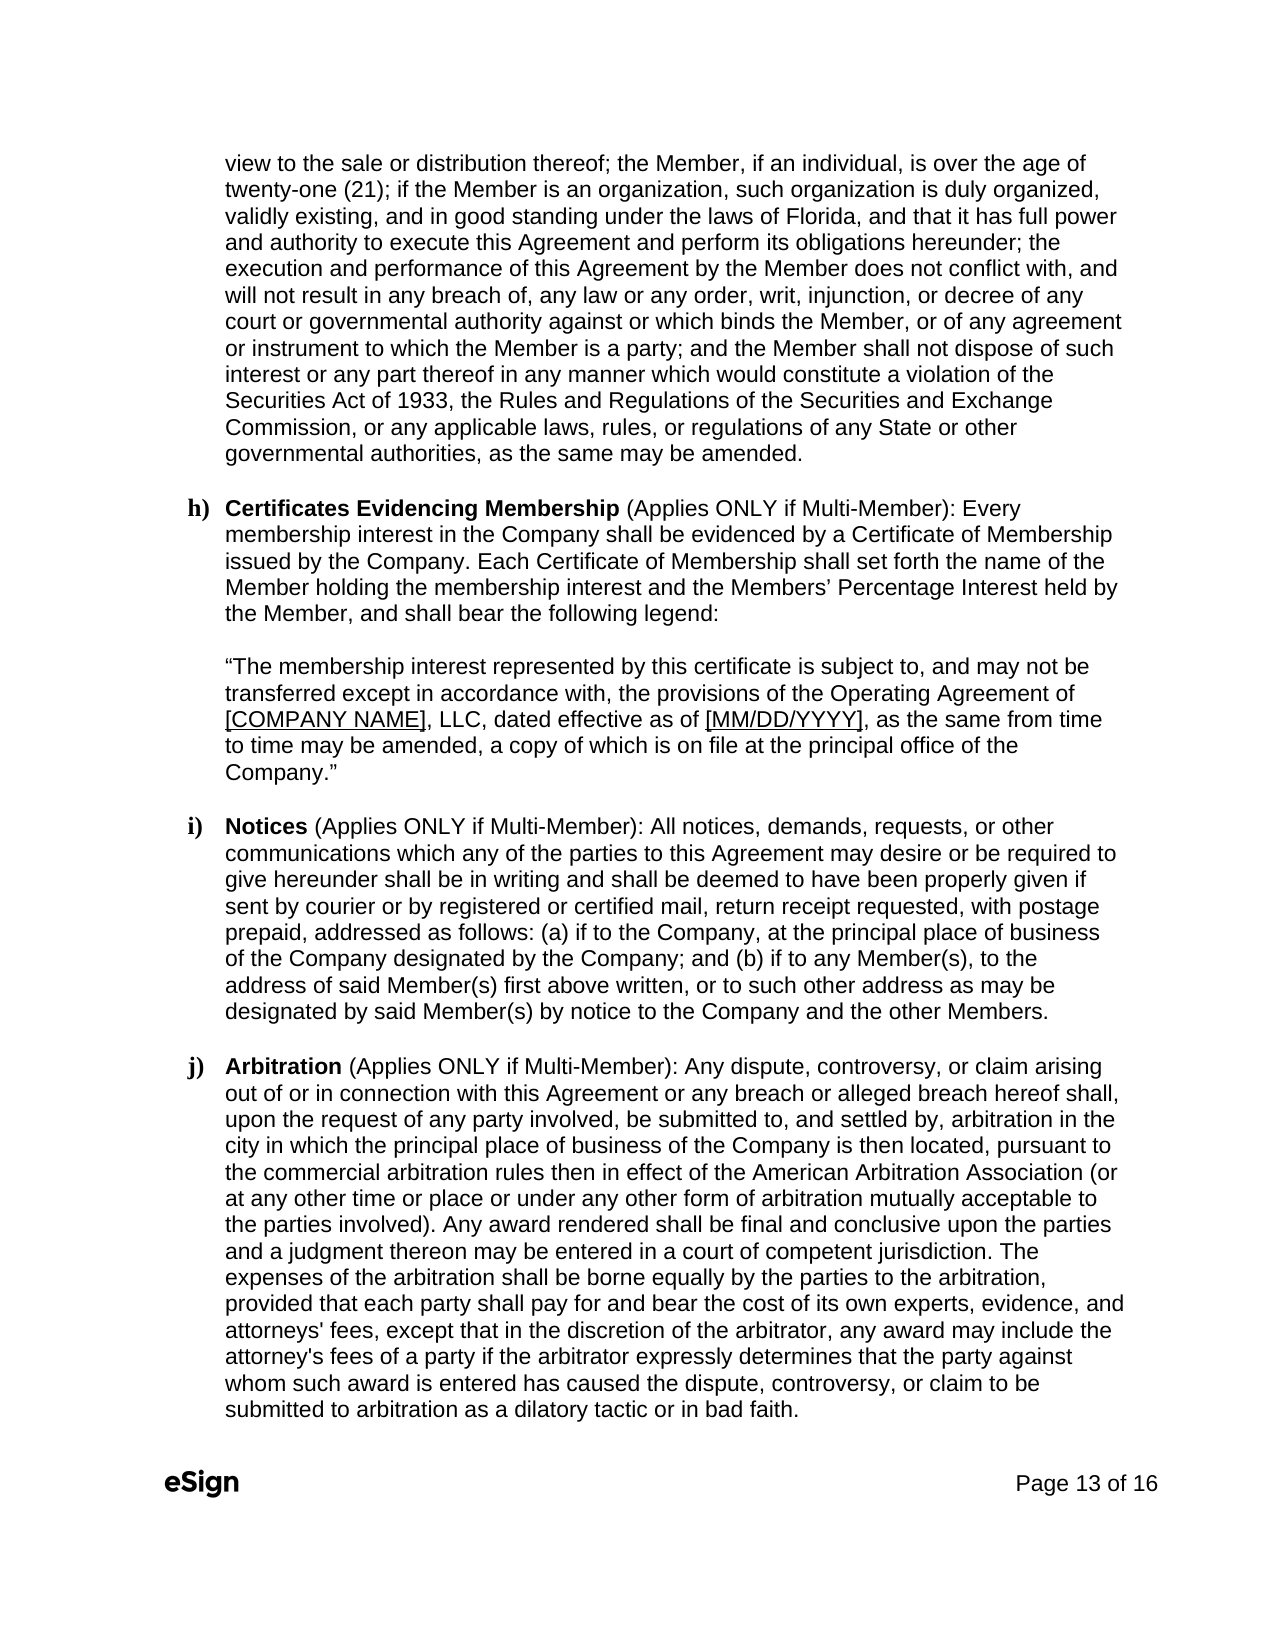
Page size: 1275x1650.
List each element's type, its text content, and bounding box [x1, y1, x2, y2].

list “The membership interest represented by this certificate is subject to, and may not be transferred except in accordance with, the provisions of the Operating Agreement of [COMPANY NAME], LLC, dated effective as of [MM/DD/YYYY], as the same from time to time may be amended, a copy of which is on file at the principal office of the Company.” [225, 653, 1125, 785]
list view to the sale or distribution thereof; the Member, if an individual, is over the age of twenty-one (21); if the Member is an organization, such organization is duly organized, validly existing, and in good standing under the laws of Florida, and that it has full power and authority to execute this Agreement and perform its obligations hereunder; the execution and performance of this Agreement by the Member does not conflict with, and will not result in any breach of, any law or any order, writ, injunction, or decree of any court or governmental authority against or which binds the Member, or of any agreement or instrument to which the Member is a party; and the Member shall not dispose of such interest or any part thereof in any manner which would constitute a violation of the Securities Act of 1933, the Rules and Regulations of the Securities and Exchange Commission, or any applicable laws, rules, or regulations of any State or other governmental authorities, as the same may be amended. [187, 150, 1125, 466]
list Arbitration (Applies ONLY if Multi-Member): Any dispute, controversy, or claim arising out of or in connection with this Agreement or any breach or alleged breach hereof shall, upon the request of any party involved, be submitted to, and settled by, arbitration in the city in which the principal place of business of the Company is then located, pursuant to the commercial arbitration rules then in effect of the American Arbitration Association (or at any other time or place or under any other form of arbitration mutually acceptable to the parties involved). Any award rendered shall be final and conclusive upon the parties and a judgment thereon may be entered in a court of competent jurisdiction. The expenses of the arbitration shall be borne equally by the parties to the arbitration, provided that each party shall pay for and bear the cost of its own experts, evidence, and attorneys' fees, except that in the discretion of the arbitrator, any award may include the attorney's fees of a party if the arbitrator expressly determines that the party against whom such award is entered has caused the dispute, controversy, or claim to be submitted to arbitration as a dilatory tactic or in bad faith. [187, 1051, 1125, 1422]
list Notices (Applies ONLY if Multi-Member): All notices, demands, requests, or other communications which any of the parties to this Agreement may desire or be required to give hereunder shall be in writing and shall be deemed to have been properly given if sent by courier or by registered or certified mail, return receipt requested, with postage prepaid, addressed as follows: (a) if to the Company, at the principal place of business of the Company designated by the Company; and (b) if to any Member(s), to the address of said Member(s) first above written, or to such other address as may be designated by said Member(s) by notice to the Company and the other Members. [187, 811, 1125, 1024]
list Certificates Evidencing Membership (Applies ONLY if Multi-Member): Every membership interest in the Company shall be evidenced by a Certificate of Membership issued by the Company. Each Certificate of Membership shall set forth the name of the Member holding the membership interest and the Members’ Percentage Interest held by the Member, and shall bear the following legend: [187, 493, 1125, 627]
